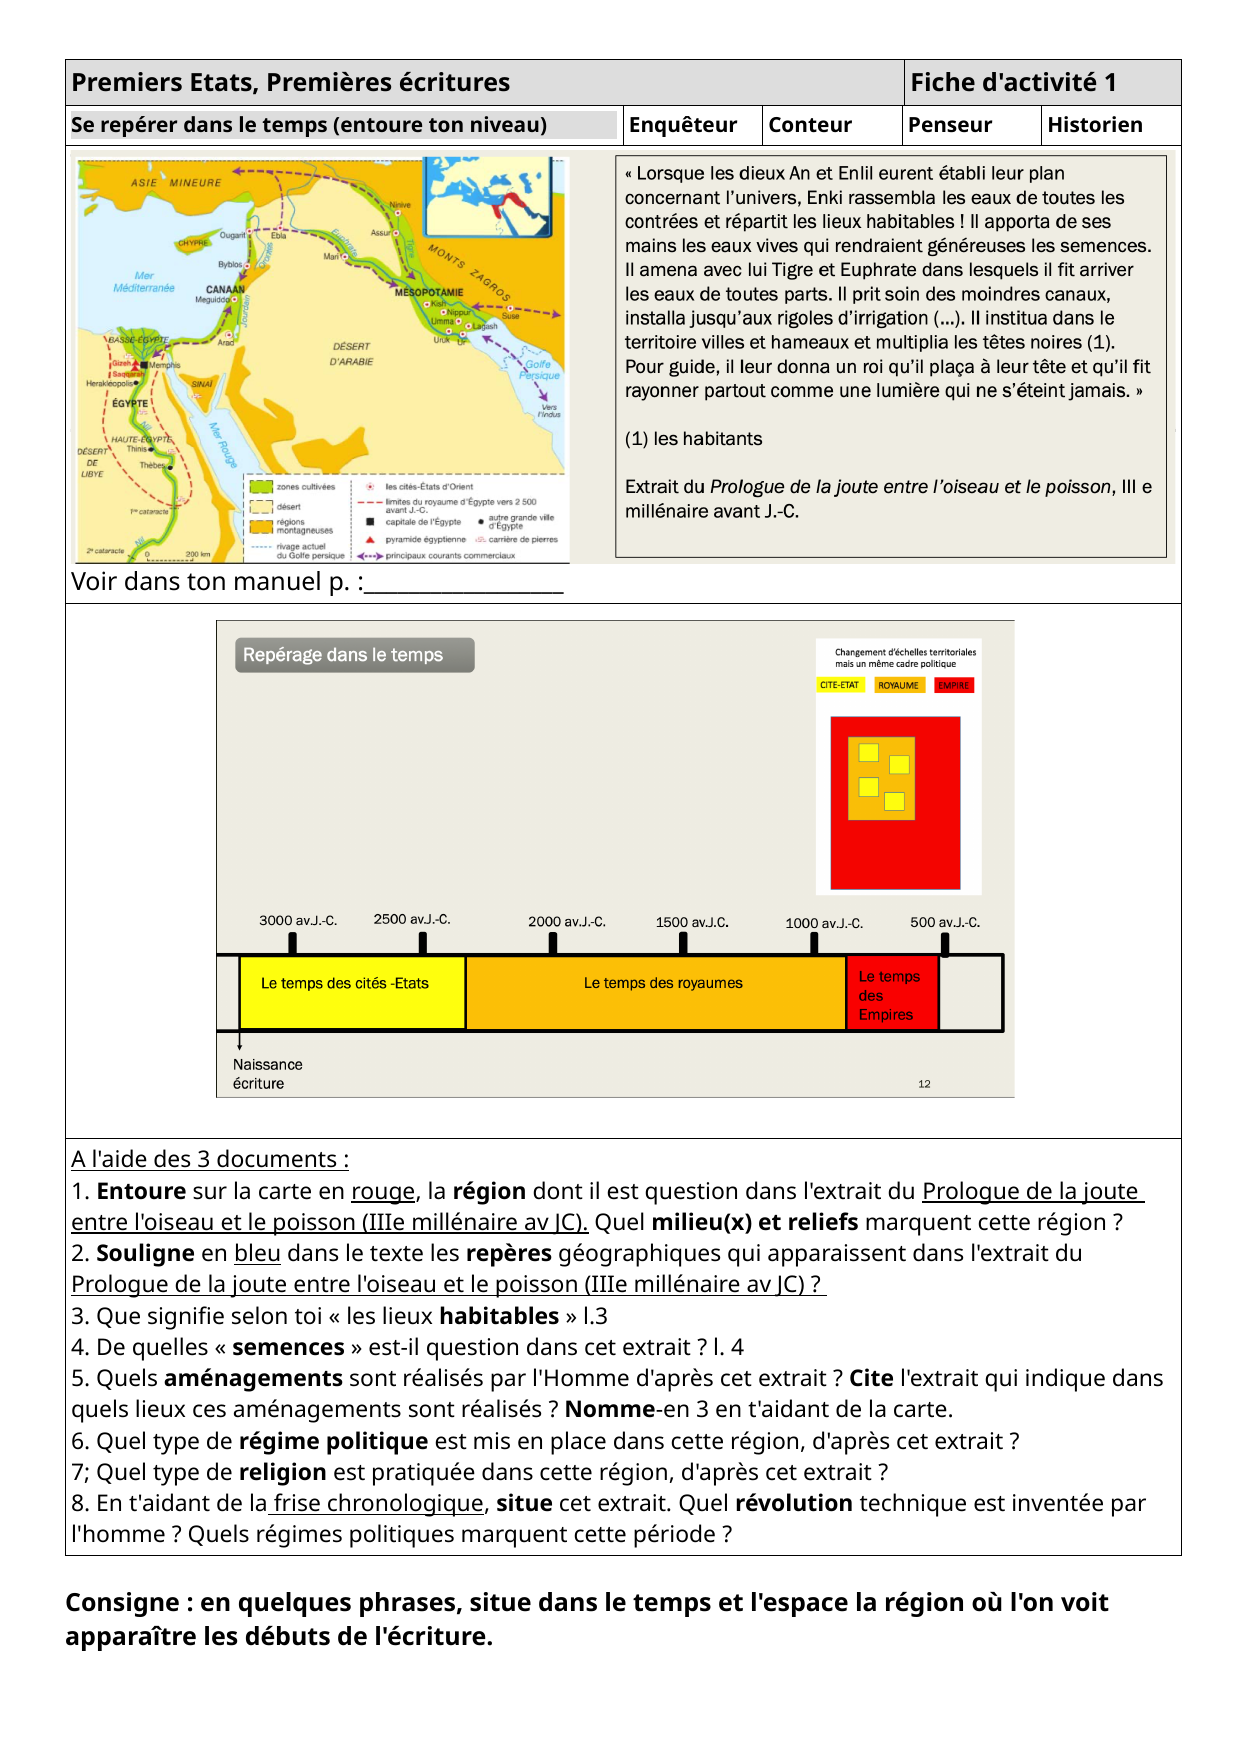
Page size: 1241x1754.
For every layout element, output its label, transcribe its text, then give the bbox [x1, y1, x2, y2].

table_header Fiche d'activité 1 [905, 60, 1181, 105]
table_cell Historien [1042, 106, 1181, 145]
table_cell Penseur [903, 106, 1041, 145]
table_cell Se repérer dans le temps (entoure ton niveau) [66, 106, 623, 145]
table_cell [66, 604, 1181, 1137]
table_header Premiers Etats, Premières écritures [66, 60, 904, 105]
table_cell Voir dans ton manuel p. :__________________ [66, 146, 1181, 603]
text Consigne : en quelques phrases, situe dans le temps et l'espace la région où l'on voit apparaître les débuts de l'écriture. [65, 1584, 1181, 1652]
table_cell Enquêteur [624, 106, 762, 145]
picture [216, 620, 1015, 1098]
table_cell A l'aide des 3 documents : 1. Entoure sur la carte en rouge, la région dont il est question dans l'extrait du Prologue de la joute entre l'oiseau et le poisson (IIIe millénaire av JC). Quel milieu(x) et reliefs marquent cette région ? 2. Souligne en bleu dans le texte les repères géographiques qui apparaissent dans l'extrait du Prologue de la joute entre l'oiseau et le poisson (IIIe millénaire av JC) ? 3. Que signifie selon toi « les lieux habitables » l.3 4. De quelles « semences » est-il question dans cet extrait ? l. 4 5. Quels aménagements sont réalisés par l'Homme d'après cet extrait ? Cite l'extrait qui indique dans quels lieux ces aménagements sont réalisés ? Nomme-en 3 en t'aidant de la carte. 6. Quel type de régime politique est mis en place dans cette région, d'après cet extrait ? 7; Quel type de religion est pratiquée dans cette région, d'après cet extrait ? 8. En t'aidant de la frise chronologique, situe cet extrait. Quel révolution technique est inventée par l'homme ? Quels régimes politiques marquent cette période ? [66, 1139, 1181, 1555]
table_cell Conteur [763, 106, 902, 145]
picture [70, 150, 1176, 564]
